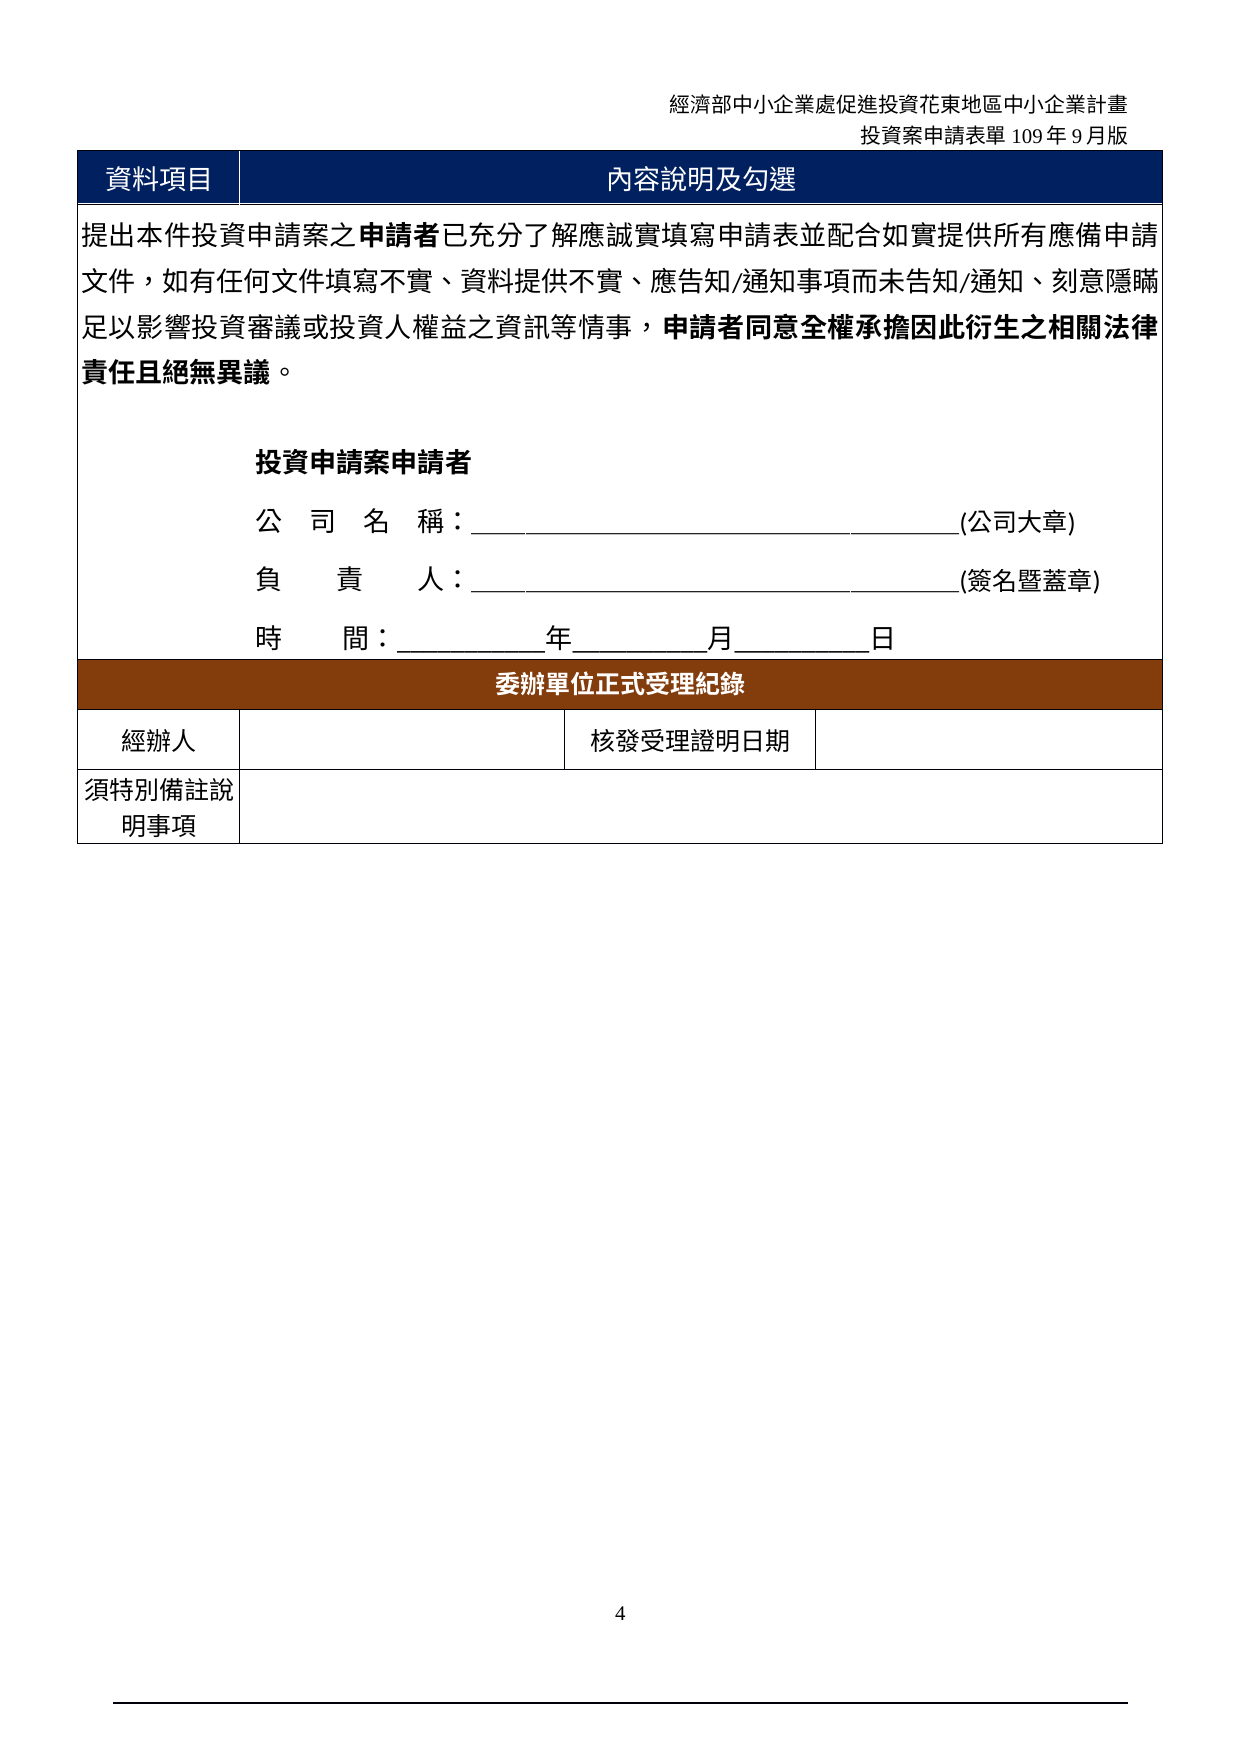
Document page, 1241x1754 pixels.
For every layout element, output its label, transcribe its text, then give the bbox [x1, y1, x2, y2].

table_cell [240, 710, 564, 769]
table_cell [816, 710, 1162, 769]
table_header 內容說明及勾選 [240, 151, 1162, 203]
table_cell 委辦單位正式受理紀錄 [78, 660, 1162, 709]
table_cell 核發受理證明日期 [565, 710, 815, 769]
table_header 資料項目 [78, 151, 239, 203]
table_cell 須特別備註說明事項 [78, 770, 239, 843]
table_cell 提出本件投資申請案之申請者已充分了解應誠實填寫申請表並配合如實提供所有應備申請文件，如有任何文件填寫不實、資料提供不實、應告知/通知事項而未告知/通知、刻意隱瞞足以影響投資審議或投資人權益之資訊等情事，申請者同意全權承擔因此衍生之相關法律責任且絕無異議。 投資申請案申請者 公 司 名 稱：＿＿＿＿＿＿＿＿＿＿＿＿＿＿＿＿＿＿(公司大章) 負 責 人：＿＿＿＿＿＿＿＿＿＿＿＿＿＿＿＿＿＿(簽名暨蓋章) 時 間：___________年__________月__________日 [78, 205, 1162, 659]
table_cell 經辦人 [78, 710, 239, 769]
table_cell [240, 770, 1162, 843]
